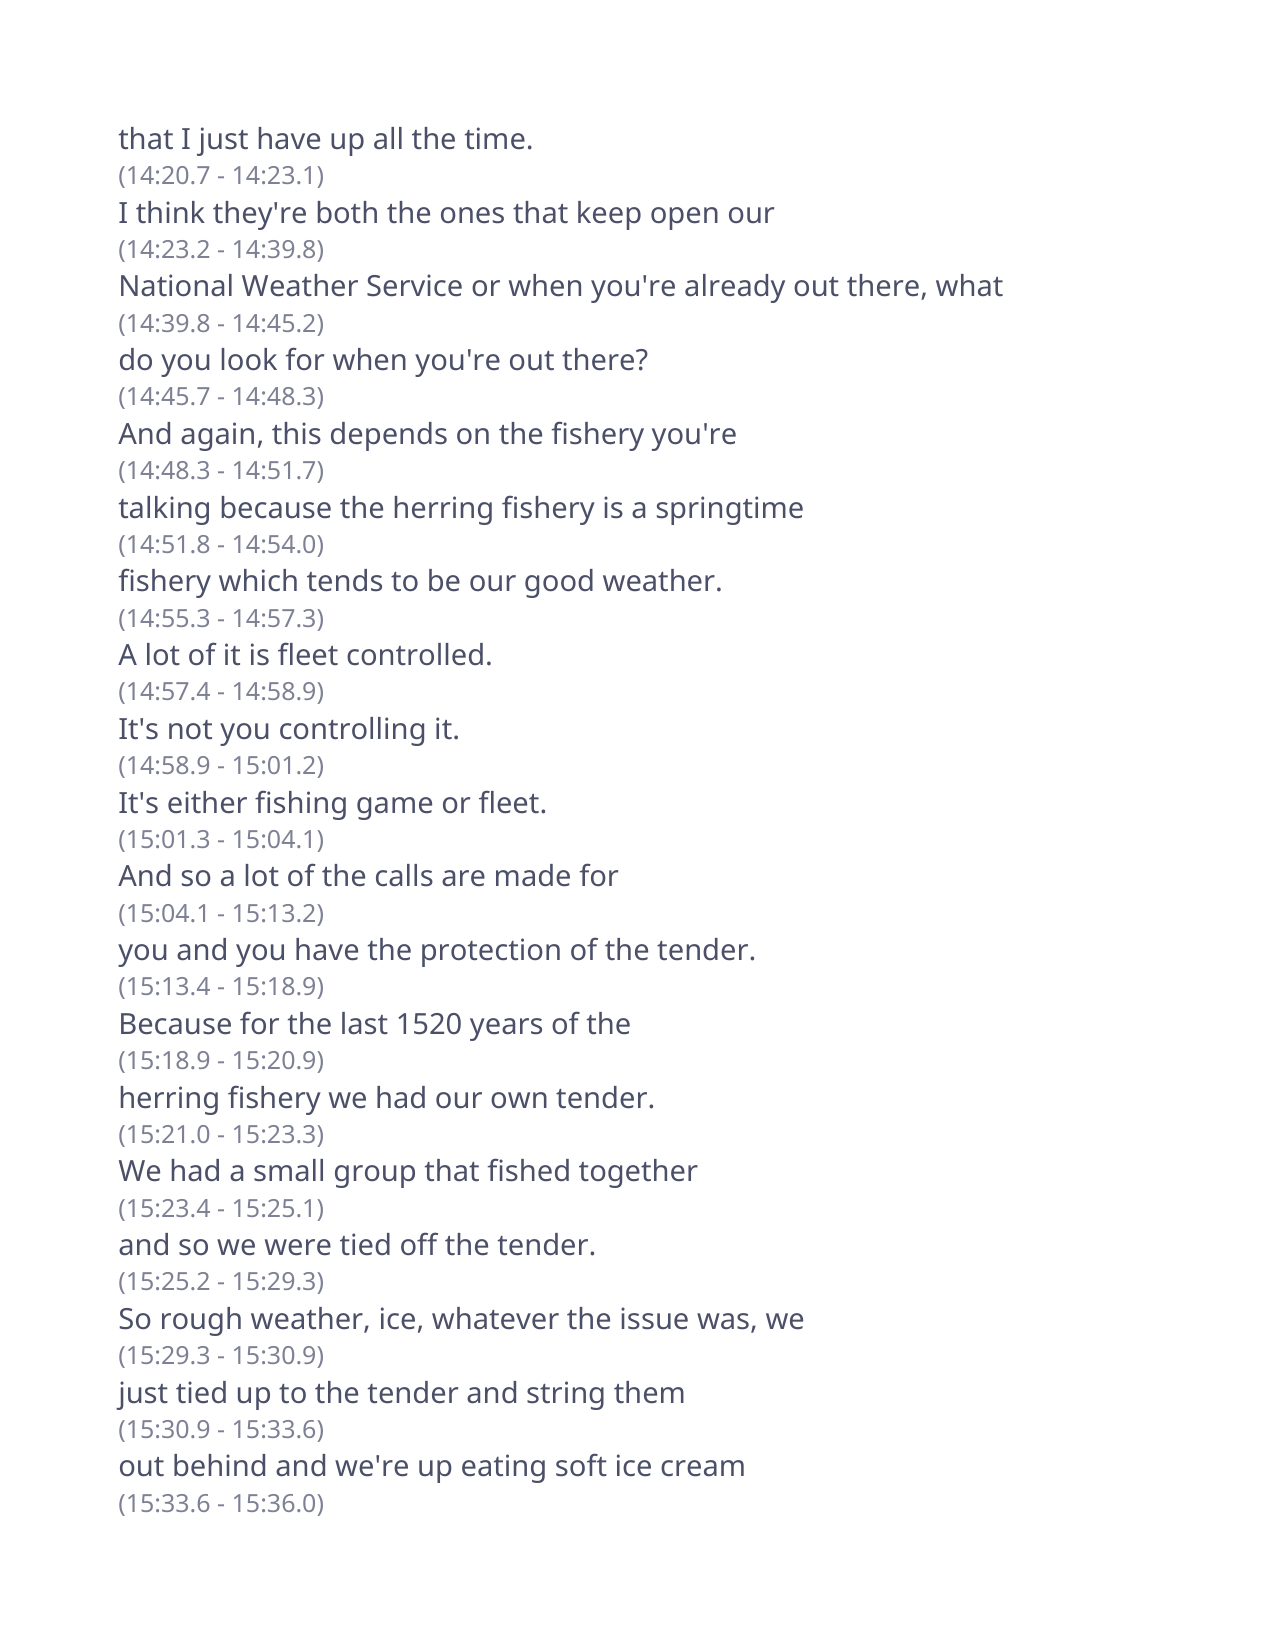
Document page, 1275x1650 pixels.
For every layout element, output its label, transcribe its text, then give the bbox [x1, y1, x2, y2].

text It's not you controlling it. [118, 708, 1157, 748]
text out behind and we're up eating soft ice cream [118, 1446, 1157, 1485]
text (15:30.9 - 15:33.6) [118, 1412, 1157, 1446]
text (14:48.3 - 14:51.7) [118, 453, 1157, 487]
text herring fishery we had our own tender. [118, 1077, 1157, 1117]
text Because for the last 1520 years of the [118, 1003, 1157, 1043]
text (14:51.8 - 14:54.0) [118, 527, 1157, 561]
text that I just have up all the time. [118, 118, 1157, 158]
text (15:18.9 - 15:20.9) [118, 1043, 1157, 1077]
text talking because the herring fishery is a springtime [118, 487, 1157, 527]
text (15:21.0 - 15:23.3) [118, 1117, 1157, 1151]
text (14:39.8 - 14:45.2) [118, 305, 1157, 339]
text We had a small group that fished together [118, 1151, 1157, 1190]
text (15:01.3 - 15:04.1) [118, 822, 1157, 856]
text (14:55.3 - 14:57.3) [118, 600, 1157, 634]
text (15:33.6 - 15:36.0) [118, 1485, 1157, 1519]
text (15:25.2 - 15:29.3) [118, 1264, 1157, 1298]
text So rough weather, ice, whatever the issue was, we [118, 1298, 1157, 1338]
text do you look for when you're out there? [118, 339, 1157, 379]
text (14:20.7 - 14:23.1) [118, 158, 1157, 192]
text (14:23.2 - 14:39.8) [118, 232, 1157, 266]
text you and you have the protection of the tender. [118, 929, 1157, 969]
text (14:57.4 - 14:58.9) [118, 674, 1157, 708]
text And again, this depends on the fishery you're [118, 413, 1157, 453]
text and so we were tied off the tender. [118, 1224, 1157, 1264]
text fishery which tends to be our good weather. [118, 561, 1157, 600]
text (15:23.4 - 15:25.1) [118, 1190, 1157, 1224]
text (14:45.7 - 14:48.3) [118, 379, 1157, 413]
text I think they're both the ones that keep open our [118, 192, 1157, 232]
text And so a lot of the calls are made for [118, 856, 1157, 895]
text (15:29.3 - 15:30.9) [118, 1338, 1157, 1372]
text It's either fishing game or fleet. [118, 782, 1157, 822]
text just tied up to the tender and string them [118, 1372, 1157, 1412]
text A lot of it is fleet controlled. [118, 634, 1157, 674]
text (15:13.4 - 15:18.9) [118, 969, 1157, 1003]
text (15:04.1 - 15:13.2) [118, 895, 1157, 929]
text National Weather Service or when you're already out there, what [118, 266, 1157, 305]
text (14:58.9 - 15:01.2) [118, 748, 1157, 782]
